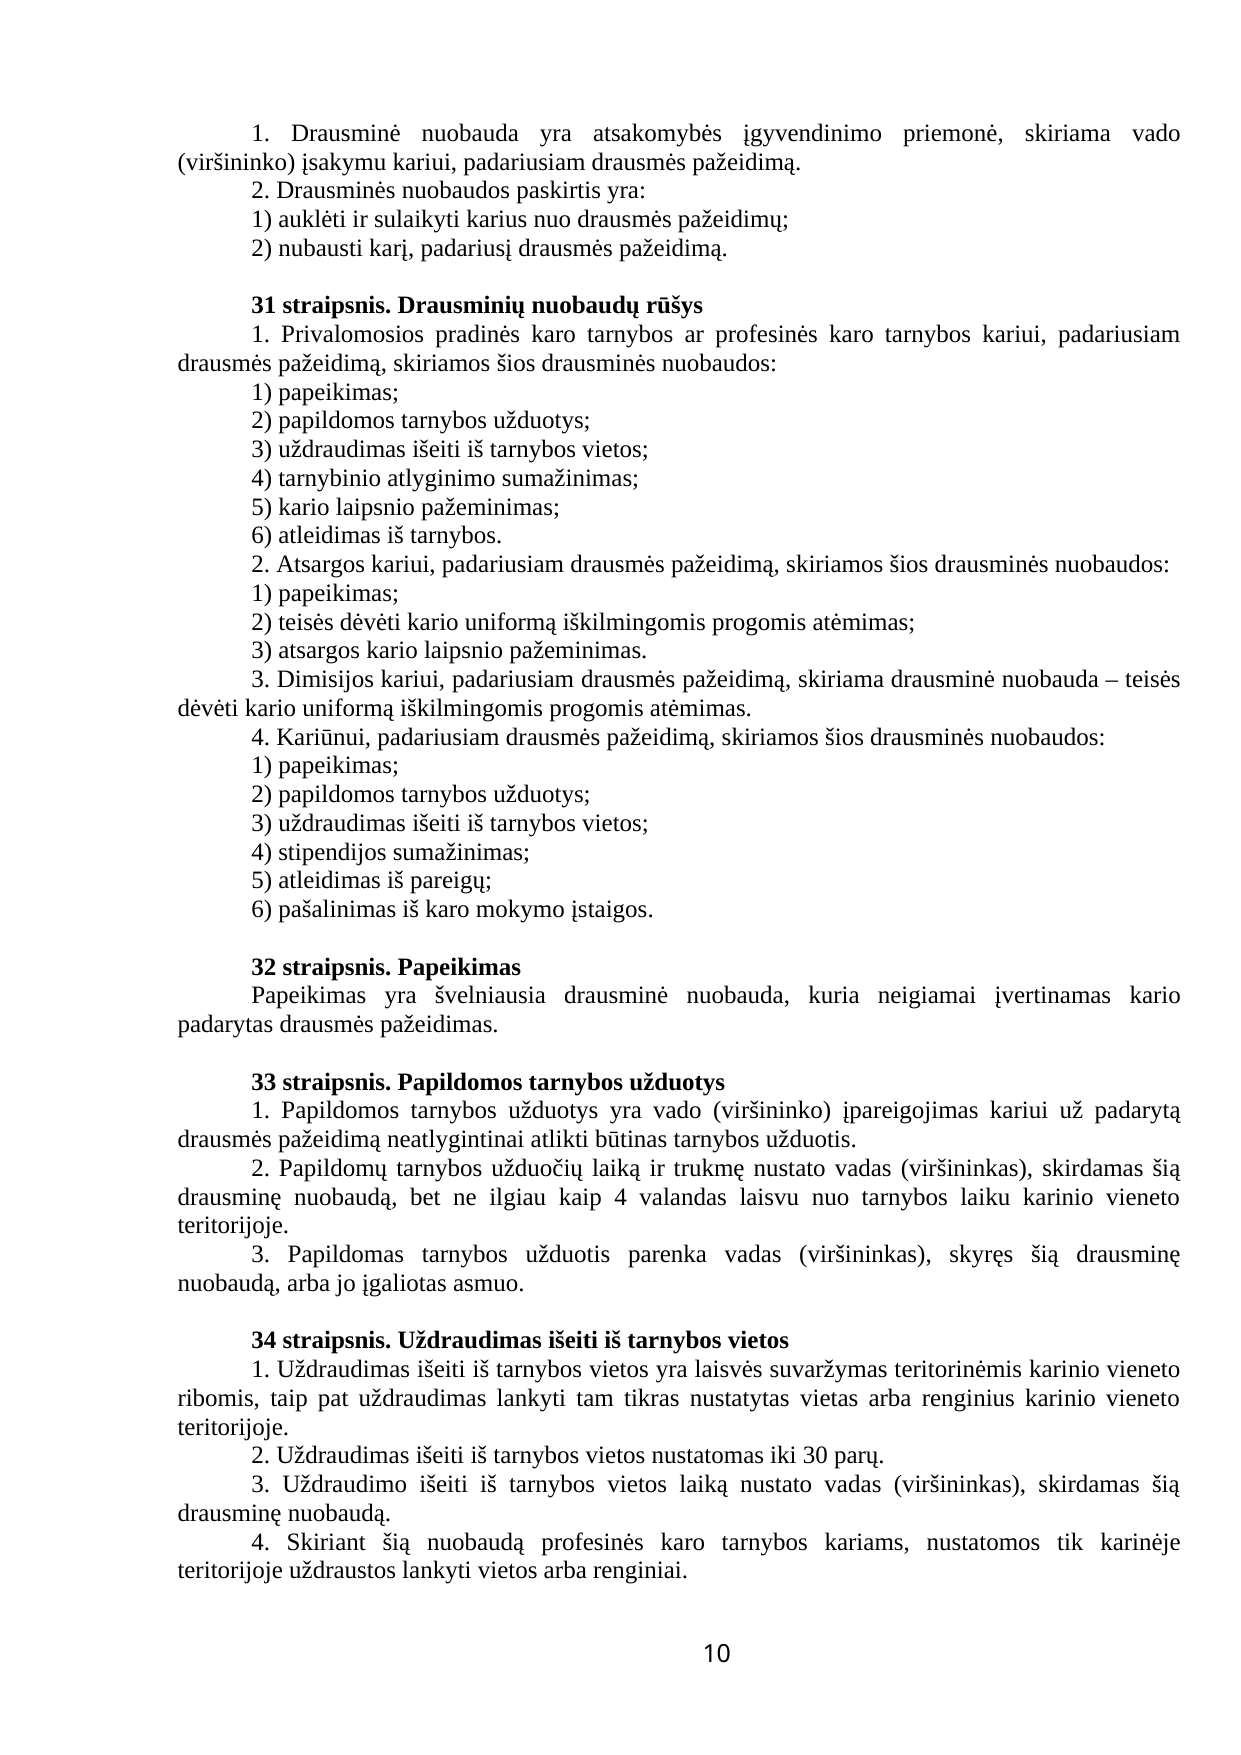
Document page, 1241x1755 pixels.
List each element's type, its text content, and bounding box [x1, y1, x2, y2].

text 5) kario laipsnio pažeminimas; [177, 492, 1181, 521]
text 3. Papildomas tarnybos užduotis parenka vadas (viršininkas), skyręs šią drausminę nuobaudą, arba jo įgaliotas asmuo. [177, 1239, 1181, 1297]
text 4) tarnybinio atlyginimo sumažinimas; [177, 463, 1181, 492]
text 2. Papildomų tarnybos užduočių laiką ir trukmę nustato vadas (viršininkas), skirdamas šią drausminę nuobaudą, bet ne ilgiau kaip 4 valandas laisvu nuo tarnybos laiku karinio vieneto teritorijoje. [177, 1153, 1181, 1239]
text 2. Drausminės nuobaudos paskirtis yra: [177, 176, 1181, 204]
text 1. Uždraudimas išeiti iš tarnybos vietos yra laisvės suvaržymas teritorinėmis karinio vieneto ribomis, taip pat uždraudimas lankyti tam tikras nustatytas vietas arba renginius karinio vieneto teritorijoje. [177, 1354, 1181, 1441]
text 3) atsargos kario laipsnio pažeminimas. [177, 636, 1181, 664]
text 1. Privalomosios pradinės karo tarnybos ar profesinės karo tarnybos kariui, padariusiam drausmės pažeidimą, skiriamos šios drausminės nuobaudos: [177, 319, 1181, 377]
text 1) papeikimas; [177, 751, 1181, 779]
text 2) papildomos tarnybos užduotys; [177, 779, 1181, 808]
text 5) atleidimas iš pareigų; [177, 866, 1181, 894]
text 6) atleidimas iš tarnybos. [177, 521, 1181, 549]
text 1) papeikimas; [177, 377, 1181, 406]
text 2) papildomos tarnybos užduotys; [177, 406, 1181, 434]
text Papeikimas yra švelniausia drausminė nuobauda, kuria neigiamai įvertinamas kario padarytas drausmės pažeidimas. [177, 981, 1181, 1038]
text 33 straipsnis. Papildomos tarnybos užduotys [177, 1067, 1181, 1096]
text 31 straipsnis. Drausminių nuobaudų rūšys [177, 291, 1181, 319]
text 6) pašalinimas iš karo mokymo įstaigos. [177, 894, 1181, 923]
text 1. Papildomos tarnybos užduotys yra vado (viršininko) įpareigojimas kariui už padarytą drausmės pažeidimą neatlygintinai atlikti būtinas tarnybos užduotis. [177, 1096, 1181, 1153]
text 2. Atsargos kariui, padariusiam drausmės pažeidimą, skiriamos šios drausminės nuobaudos: [177, 549, 1181, 578]
text 4. Skiriant šią nuobaudą profesinės karo tarnybos kariams, nustatomos tik karinėje teritorijoje uždraustos lankyti vietos arba renginiai. [177, 1527, 1181, 1584]
text 2. Uždraudimas išeiti iš tarnybos vietos nustatomas iki 30 parų. [177, 1441, 1181, 1469]
text 3. Uždraudimo išeiti iš tarnybos vietos laiką nustato vadas (viršininkas), skirdamas šią drausminę nuobaudą. [177, 1469, 1181, 1527]
text 3) uždraudimas išeiti iš tarnybos vietos; [177, 434, 1181, 463]
text 1) auklėti ir sulaikyti karius nuo drausmės pažeidimų; [177, 204, 1181, 233]
text 4. Kariūnui, padariusiam drausmės pažeidimą, skiriamos šios drausminės nuobaudos: [177, 722, 1181, 751]
text 1. Drausminė nuobauda yra atsakomybės įgyvendinimo priemonė, skiriama vado (viršininko) įsakymu kariui, padariusiam drausmės pažeidimą. [177, 118, 1181, 176]
text 1) papeikimas; [177, 578, 1181, 607]
text 32 straipsnis. Papeikimas [177, 952, 1181, 981]
text 2) teisės dėvėti kario uniformą iškilmingomis progomis atėmimas; [177, 607, 1181, 636]
text 3. Dimisijos kariui, padariusiam drausmės pažeidimą, skiriama drausminė nuobauda – teisės dėvėti kario uniformą iškilmingomis progomis atėmimas. [177, 664, 1181, 722]
text 3) uždraudimas išeiti iš tarnybos vietos; [177, 808, 1181, 837]
text 4) stipendijos sumažinimas; [177, 837, 1181, 866]
text 2) nubausti karį, padariusį drausmės pažeidimą. [177, 233, 1181, 262]
text 34 straipsnis. Uždraudimas išeiti iš tarnybos vietos [177, 1326, 1181, 1354]
